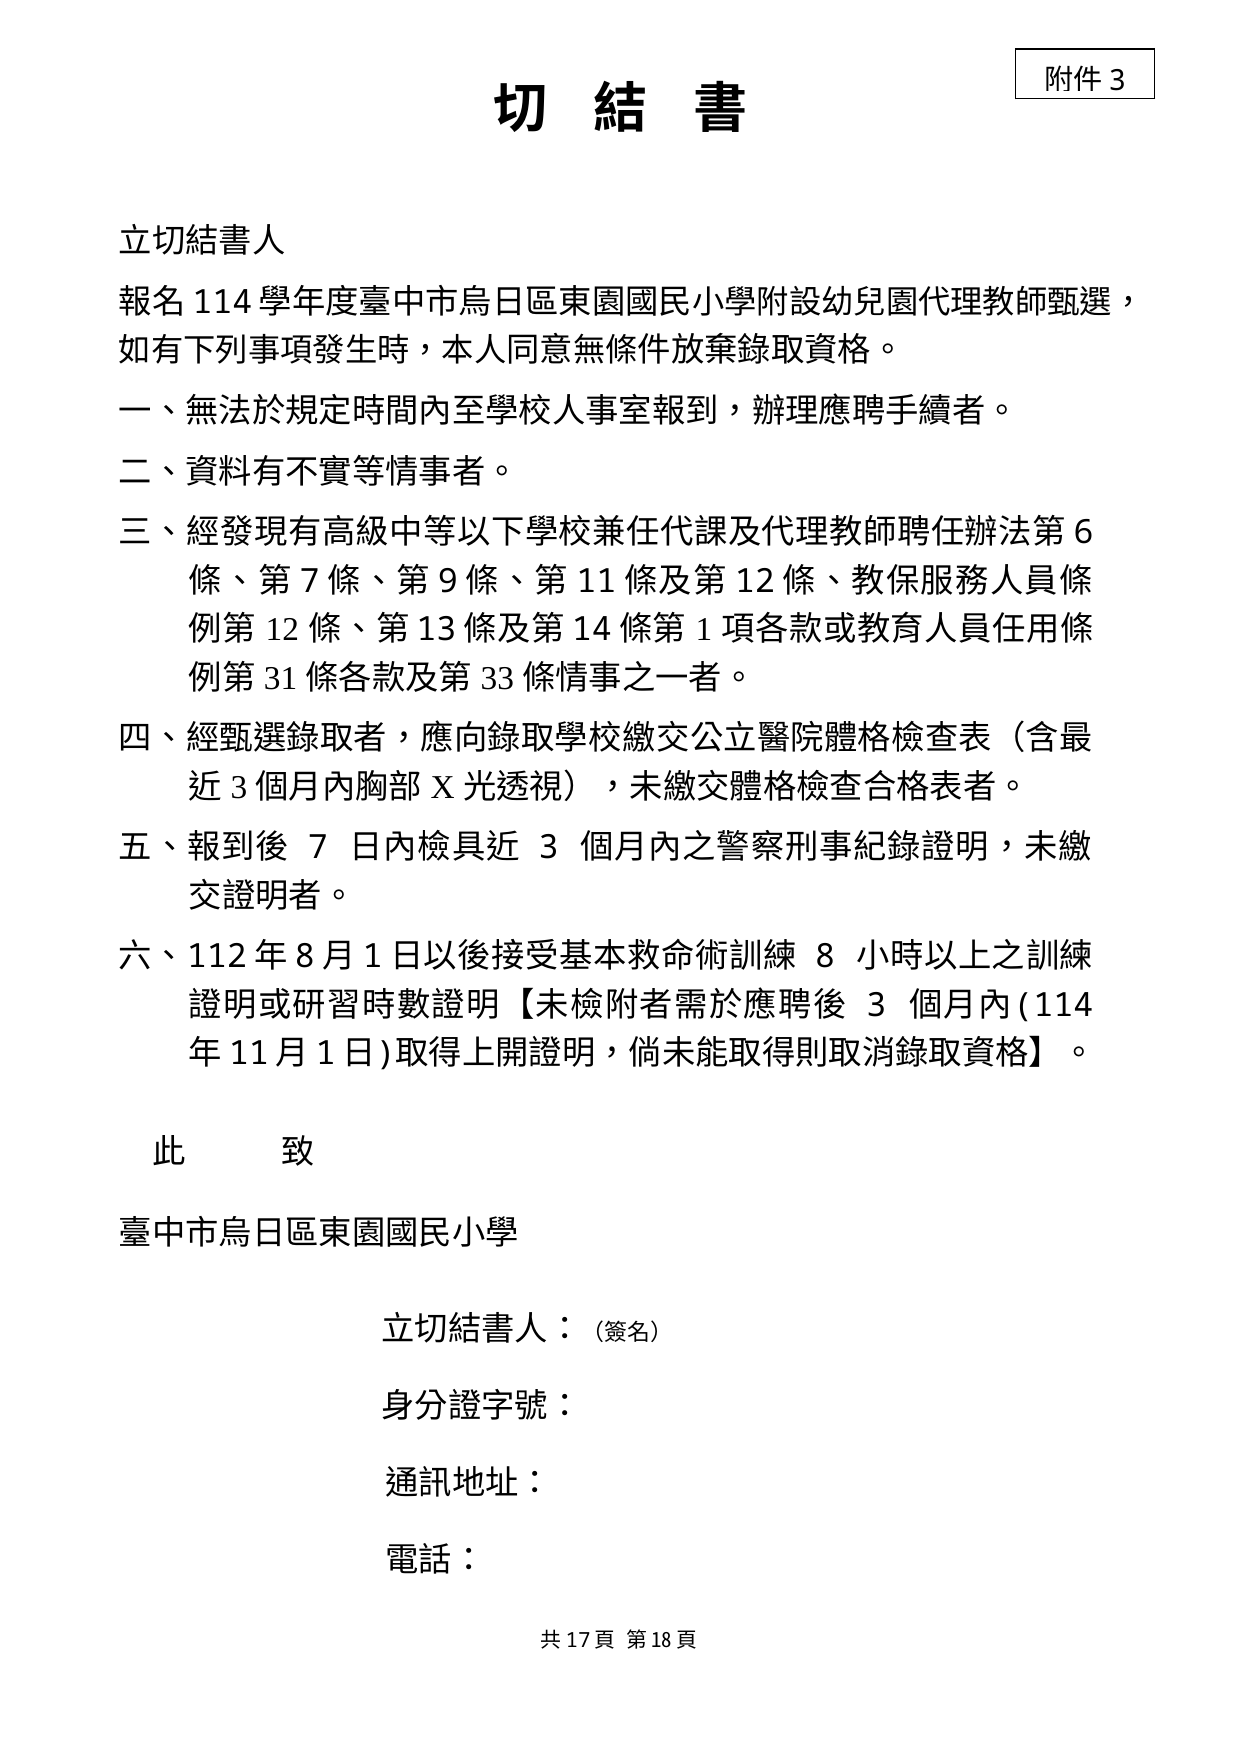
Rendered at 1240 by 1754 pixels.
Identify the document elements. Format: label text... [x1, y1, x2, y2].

text 二、資料有不實等情事者。 [119, 444, 1118, 493]
text 通訊地址： [385, 1456, 1118, 1504]
text 立切結書人 [119, 214, 1118, 262]
text 電話： [385, 1533, 1118, 1581]
text 三、經發現有高級中等以下學校兼任代課及代理教師聘任辦法第6條、第7條、第9條、第11條及第12條、教保服務人員條例第 12 條、第13條及第14條第 1 項各款或教育人員任用條例第 31 條各款及第 33 條情事之一者。 [119, 505, 1093, 699]
text 一、無法於規定時間內至學校人事室報到，辦理應聘手續者。 [119, 384, 1118, 432]
text 立切結書人：（簽名） [381, 1302, 1118, 1350]
text 四、經甄選錄取者，應向錄取學校繳交公立醫院體格檢查表（含最近 3 個月內胸部 X 光透視），未繳交體格檢查合格表者。 [119, 711, 1093, 808]
text 報名114學年度臺中市烏日區東園國民小學附設幼兒園代理教師甄選，如有下列事項發生時，本人同意無條件放棄錄取資格。 [119, 274, 1118, 371]
text 切 結 書 [1016, 50, 1154, 98]
text 切 結 書 [119, 75, 1122, 140]
text 六、112年8月1日以後接受基本救命術訓練 8 小時以上之訓練證明或研習時數證明【未檢附者需於應聘後 3 個月內(114年11月1日)取得上開證明，倘未能取得則取消錄取資格】。 [119, 929, 1093, 1074]
text 身分證字號： [381, 1379, 1118, 1427]
text 臺中市烏日區東園國民小學 [119, 1212, 1118, 1252]
text 此 致 [152, 1132, 1118, 1172]
text 附件3 [1031, 57, 1139, 90]
text 五、報到後 7 日內檢具近 3 個月內之警察刑事紀錄證明，未繳交證明者。 [119, 820, 1093, 917]
